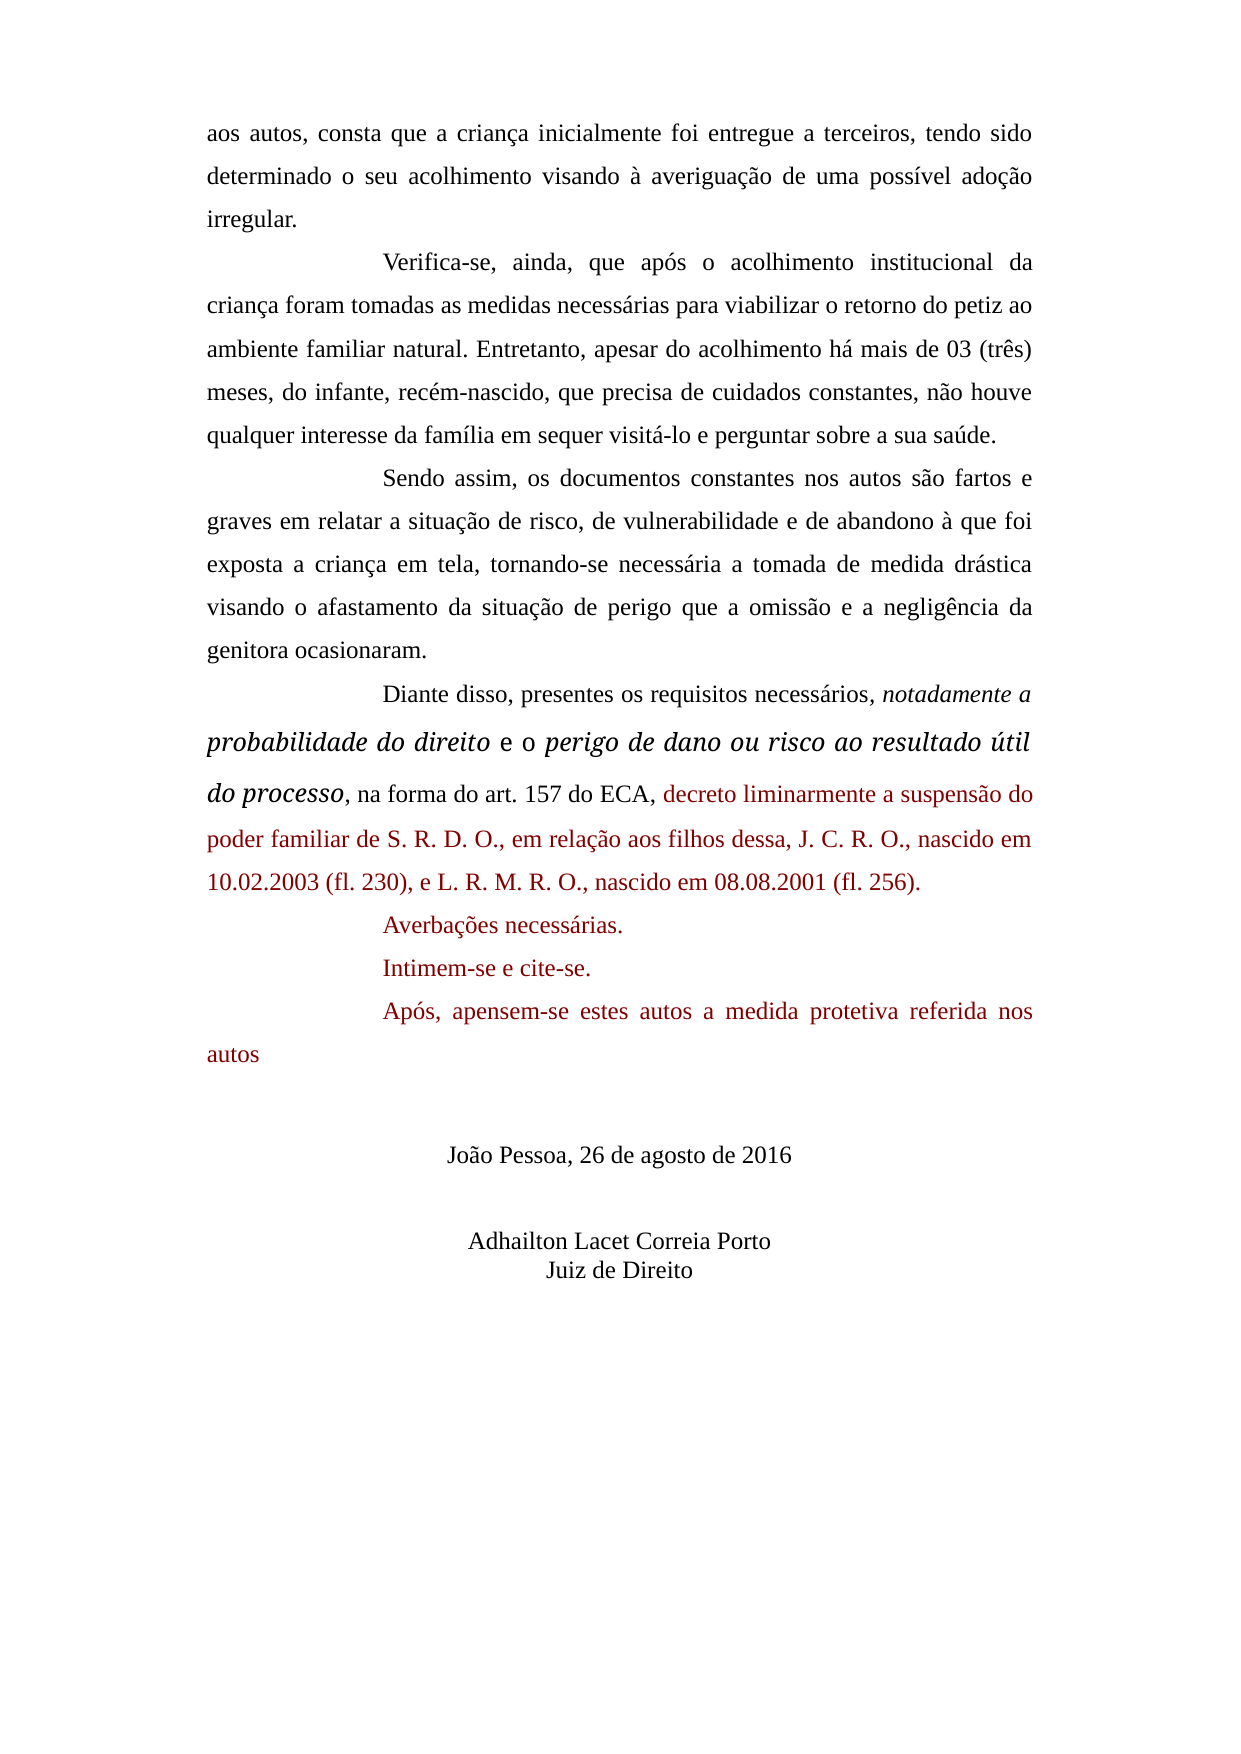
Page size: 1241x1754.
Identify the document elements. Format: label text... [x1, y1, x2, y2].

text Após, apensem-se estes autos a medida protetiva referida nos autos [207, 996, 1033, 1068]
text Sendo assim, os documentos constantes nos autos são fartos e graves em relatar a situação de risco, de vulnerabilidade e de abandono à que foi exposta a criança em tela, tornando-se necessária a tomada de medida drástica visando o afastamento da situação de perigo que a omissão e a negligência da genitora ocasionaram. [207, 463, 1033, 664]
text Diante disso, presentes os requisitos necessários, notadamente a probabilidade do direito e o perigo de dano ou risco ao resultado útil do processo, na forma do art. 157 do ECA, decreto liminarmente a suspensão do poder familiar de S. R. D. O., em relação aos filhos dessa, J. C. R. O., nascido em 10.02.2003 (fl. 230), e L. R. M. R. O., nascido em 08.08.2001 (fl. 256). [207, 679, 1033, 896]
text Adhailton Lacet Correia Porto [205, 1226, 1033, 1255]
text Verifica-se, ainda, que após o acolhimento institucional da criança foram tomadas as medidas necessárias para viabilizar o retorno do petiz ao ambiente familiar natural. Entretanto, apesar do acolhimento há mais de 03 (três) meses, do infante, recém-nascido, que precisa de cuidados constantes, não houve qualquer interesse da família em sequer visitá-lo e perguntar sobre a sua saúde. [207, 247, 1033, 449]
text Averbações necessárias. [207, 910, 1033, 939]
text Intimem-se e cite-se. [207, 953, 1033, 982]
text Juiz de Direito [205, 1255, 1033, 1284]
text aos autos, consta que a criança inicialmente foi entregue a terceiros, tendo sido determinado o seu acolhimento visando à averiguação de uma possível adoção irregular. [207, 118, 1033, 233]
text João Pessoa, 26 de agosto de 2016 [205, 1140, 1033, 1169]
